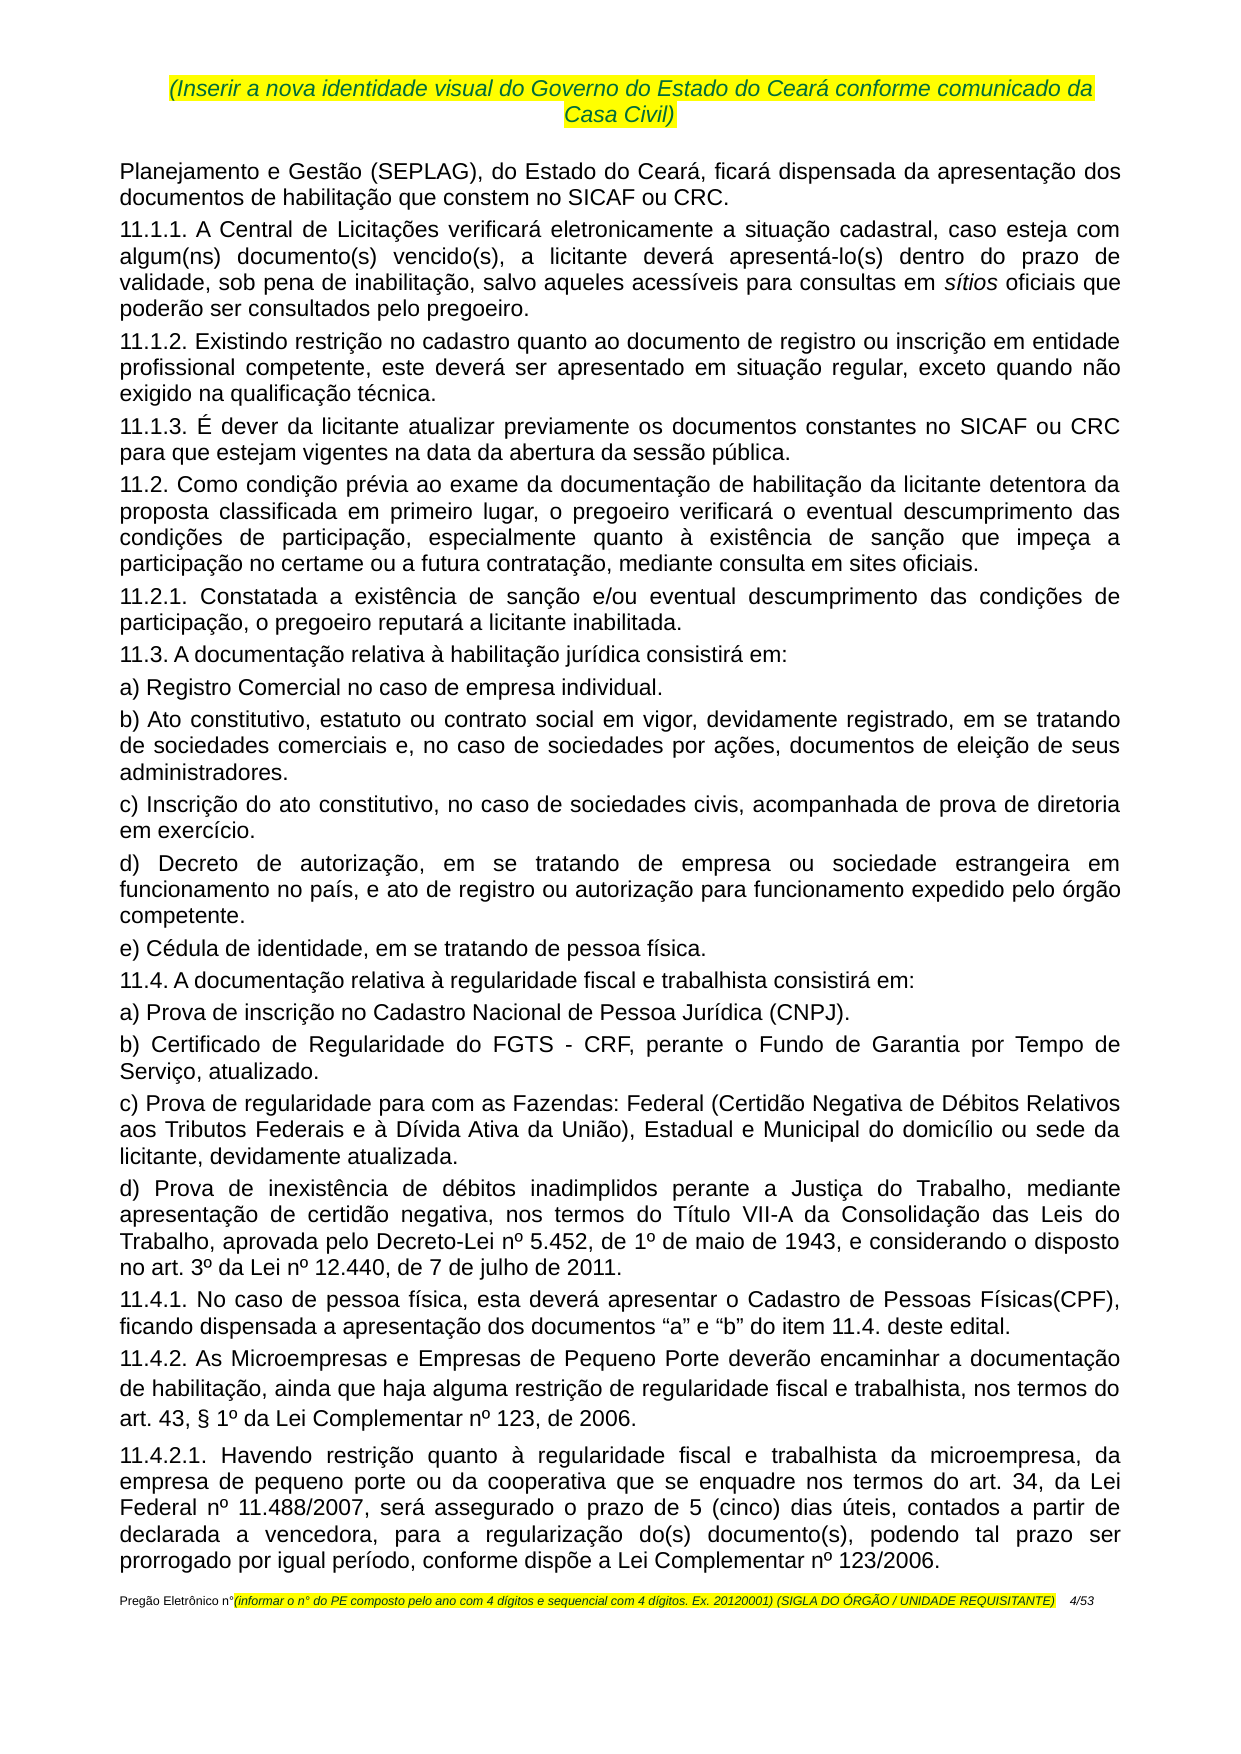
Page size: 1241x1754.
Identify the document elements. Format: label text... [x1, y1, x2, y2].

text 11.2. Como condição prévia ao exame da documentação de habilitação da licitante detentora da proposta classificada em primeiro lugar, o pregoeiro verificará o eventual descumprimento das condições de participação, especialmente quanto à existência de sanção que impeça a participação no certame ou a futura contratação, mediante consulta em sites oficiais. [119, 471, 1121, 577]
text e) Cédula de identidade, em se tratando de pessoa física. [119, 934, 1121, 961]
text a) Prova de inscrição no Cadastro Nacional de Pessoa Jurídica (CNPJ). [119, 999, 1121, 1025]
list 11.4.2. As Microempresas e Empresas de Pequeno Porte deverão encaminhar a documentação de habilitação, ainda que haja alguma restrição de regularidade fiscal e trabalhista, nos termos do art. 43, § 1º da Lei Complementar nº 123, de 2006. [119, 1345, 1121, 1432]
text 11.4.2.1. Havendo restrição quanto à regularidade fiscal e trabalhista da microempresa, da empresa de pequeno porte ou da cooperativa que se enquadre nos termos do art. 34, da Lei Federal nº 11.488/2007, será assegurado o prazo de 5 (cinco) dias úteis, contados a partir de declarada a vencedora, para a regularização do(s) documento(s), podendo tal prazo ser prorrogado por igual período, conforme dispõe a Lei Complementar nº 123/2006. [119, 1442, 1121, 1573]
text 11.4.1. No caso de pessoa física, esta deverá apresentar o Cadastro de Pessoas Físicas(CPF), ficando dispensada a apresentação dos documentos “a” e “b” do item 11.4. deste edital. [119, 1286, 1121, 1339]
text 11.1.1. A Central de Licitações verificará eletronicamente a situação cadastral, caso esteja com algum(ns) documento(s) vencido(s), a licitante deverá apresentá-lo(s) dentro do prazo de validade, sob pena de inabilitação, salvo aqueles acessíveis para consultas em sítios oficiais que poderão ser consultados pelo pregoeiro. [119, 216, 1121, 322]
text 11.4. A documentação relativa à regularidade fiscal e trabalhista consistirá em: [119, 967, 1121, 993]
text 11.3. A documentação relativa à habilitação jurídica consistirá em: [119, 641, 1121, 668]
text 11.2.1. Constatada a existência de sanção e/ou eventual descumprimento das condições de participação, o pregoeiro reputará a licitante inabilitada. [119, 583, 1121, 635]
text 11.1.2. Existindo restrição no cadastro quanto ao documento de registro ou inscrição em entidade profissional competente, este deverá ser apresentado em situação regular, exceto quando não exigido na qualificação técnica. [119, 328, 1121, 407]
text d) Prova de inexistência de débitos inadimplidos perante a Justiça do Trabalho, mediante apresentação de certidão negativa, nos termos do Título VII-A da Consolidação das Leis do Trabalho, aprovada pelo Decreto-Lei nº 5.452, de 1º de maio de 1943, e considerando o disposto no art. 3º da Lei nº 12.440, de 7 de julho de 2011. [119, 1175, 1121, 1280]
text c) Prova de regularidade para com as Fazendas: Federal (Certidão Negativa de Débitos Relativos aos Tributos Federais e à Dívida Ativa da União), Estadual e Municipal do domicílio ou sede da licitante, devidamente atualizada. [119, 1090, 1121, 1169]
text 11.1.3. É dever da licitante atualizar previamente os documentos constantes no SICAF ou CRC para que estejam vigentes na data da abertura da sessão pública. [119, 413, 1121, 465]
text a) Registro Comercial no caso de empresa individual. [119, 673, 1121, 700]
text c) Inscrição do ato constitutivo, no caso de sociedades civis, acompanhada de prova de diretoria em exercício. [119, 791, 1121, 843]
text b) Certificado de Regularidade do FGTS - CRF, perante o Fundo de Garantia por Tempo de Serviço, atualizado. [119, 1031, 1121, 1084]
text d) Decreto de autorização, em se tratando de empresa ou sociedade estrangeira em funcionamento no país, e ato de registro ou autorização para funcionamento expedido pelo órgão competente. [119, 849, 1121, 928]
text Planejamento e Gestão (SEPLAG), do Estado do Ceará, ficará dispensada da apresentação dos documentos de habilitação que constem no SICAF ou CRC. [119, 158, 1121, 210]
text b) Ato constitutivo, estatuto ou contrato social em vigor, devidamente registrado, em se tratando de sociedades comerciais e, no caso de sociedades por ações, documentos de eleição de seus administradores. [119, 706, 1121, 785]
